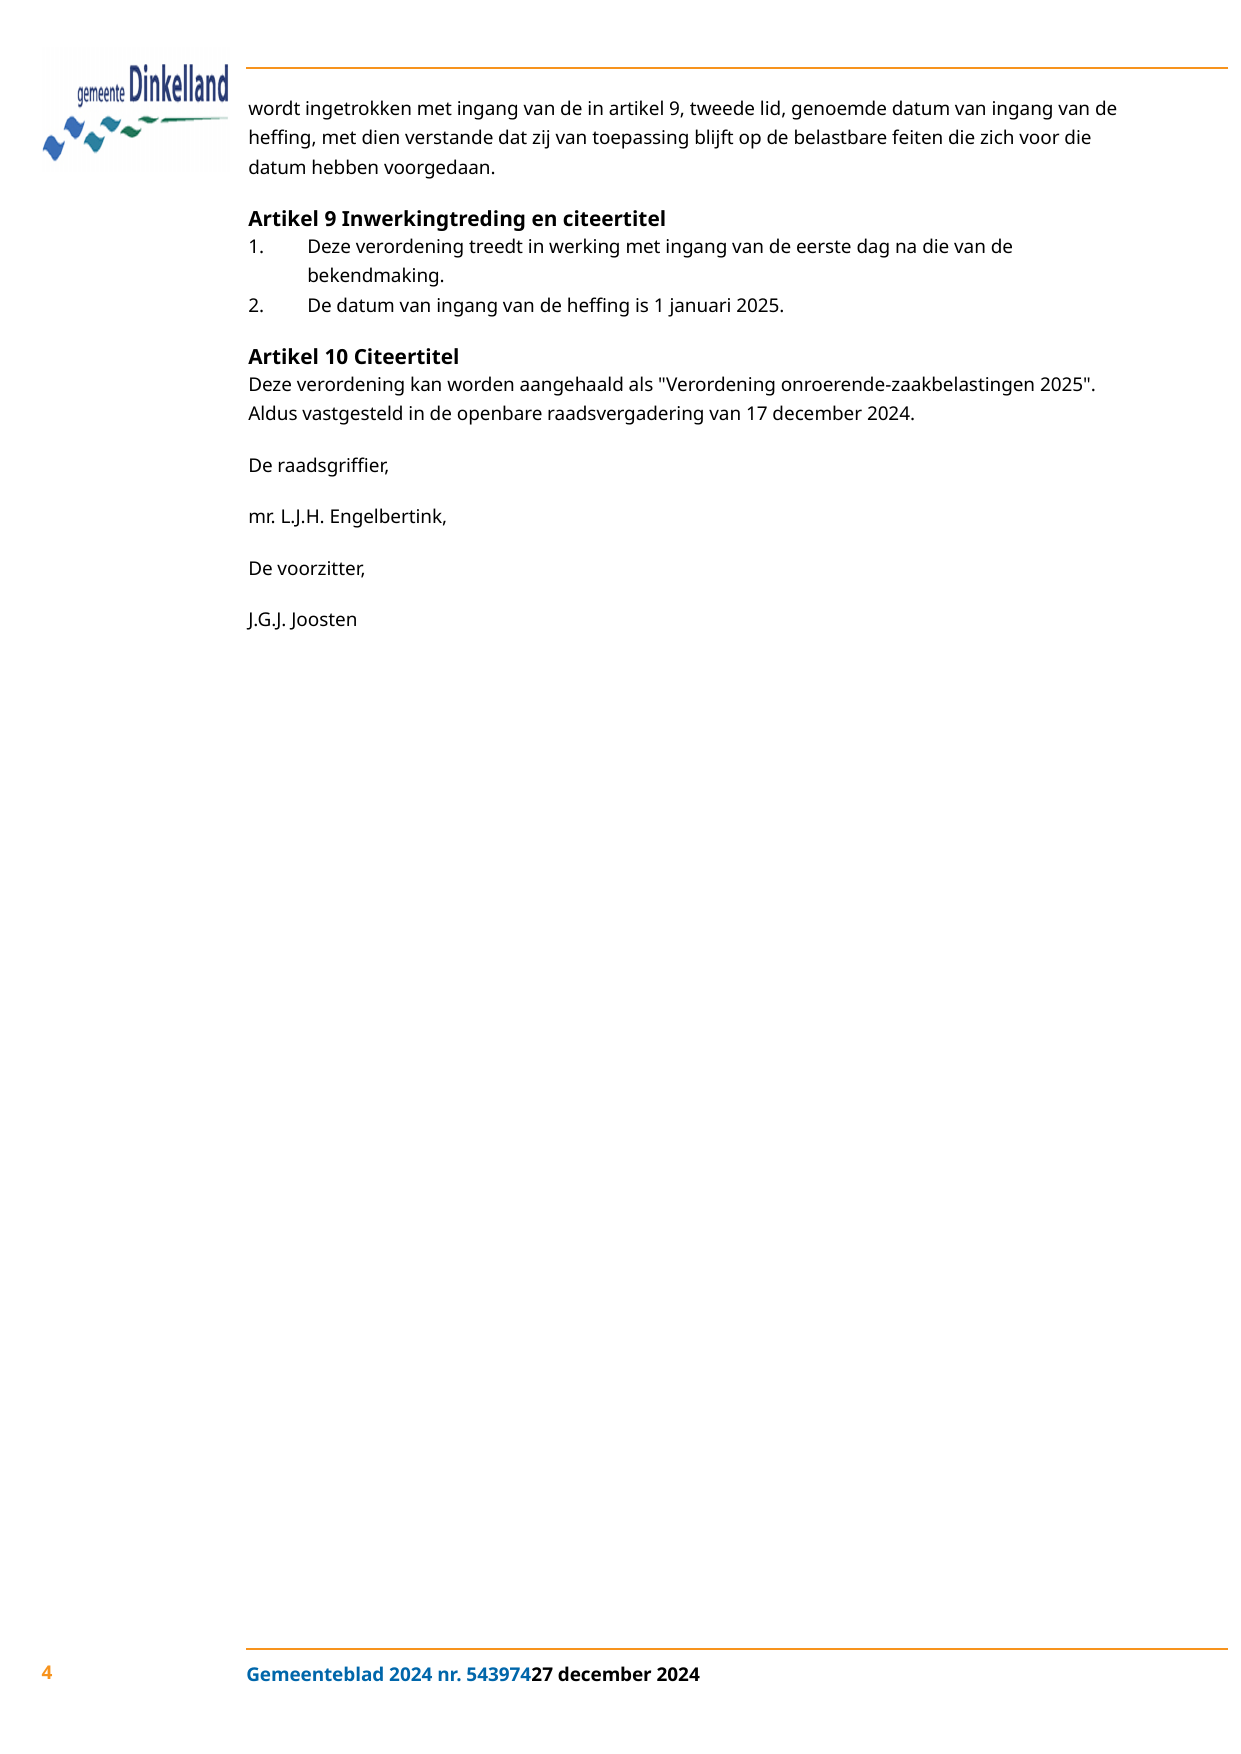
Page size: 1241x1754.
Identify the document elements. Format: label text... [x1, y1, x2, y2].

picture [41, 47, 231, 172]
list De datum van ingang van de heffing is 1 januari 2025. [248, 292, 1152, 318]
text J.G.J. Joosten [248, 606, 1152, 632]
text Deze verordening kan worden aangehaald als "Verordening onroerende-zaakbelastingen 2025". [248, 371, 1152, 397]
text Aldus vastgesteld in de openbare raadsvergadering van 17 december 2024. [248, 400, 1152, 426]
text Artikel 9 Inwerkingtreding en citeertitel [248, 204, 1152, 233]
text mr. L.J.H. Engelbertink, [248, 503, 1152, 529]
text De voorzitter, [248, 555, 1152, 581]
text Artikel 10 Citeertitel [248, 342, 1152, 371]
list Deze verordening treedt in werking met ingang van de eerste dag na die van de bekendmaking. [248, 233, 1152, 288]
text wordt ingetrokken met ingang van de in artikel 9, tweede lid, genoemde datum van ingang van de heffing, met dien verstande dat zij van toepassing blijft op de belastbare feiten die zich voor die datum hebben voorgedaan. [248, 95, 1152, 180]
text De raadsgriffier, [248, 452, 1152, 478]
